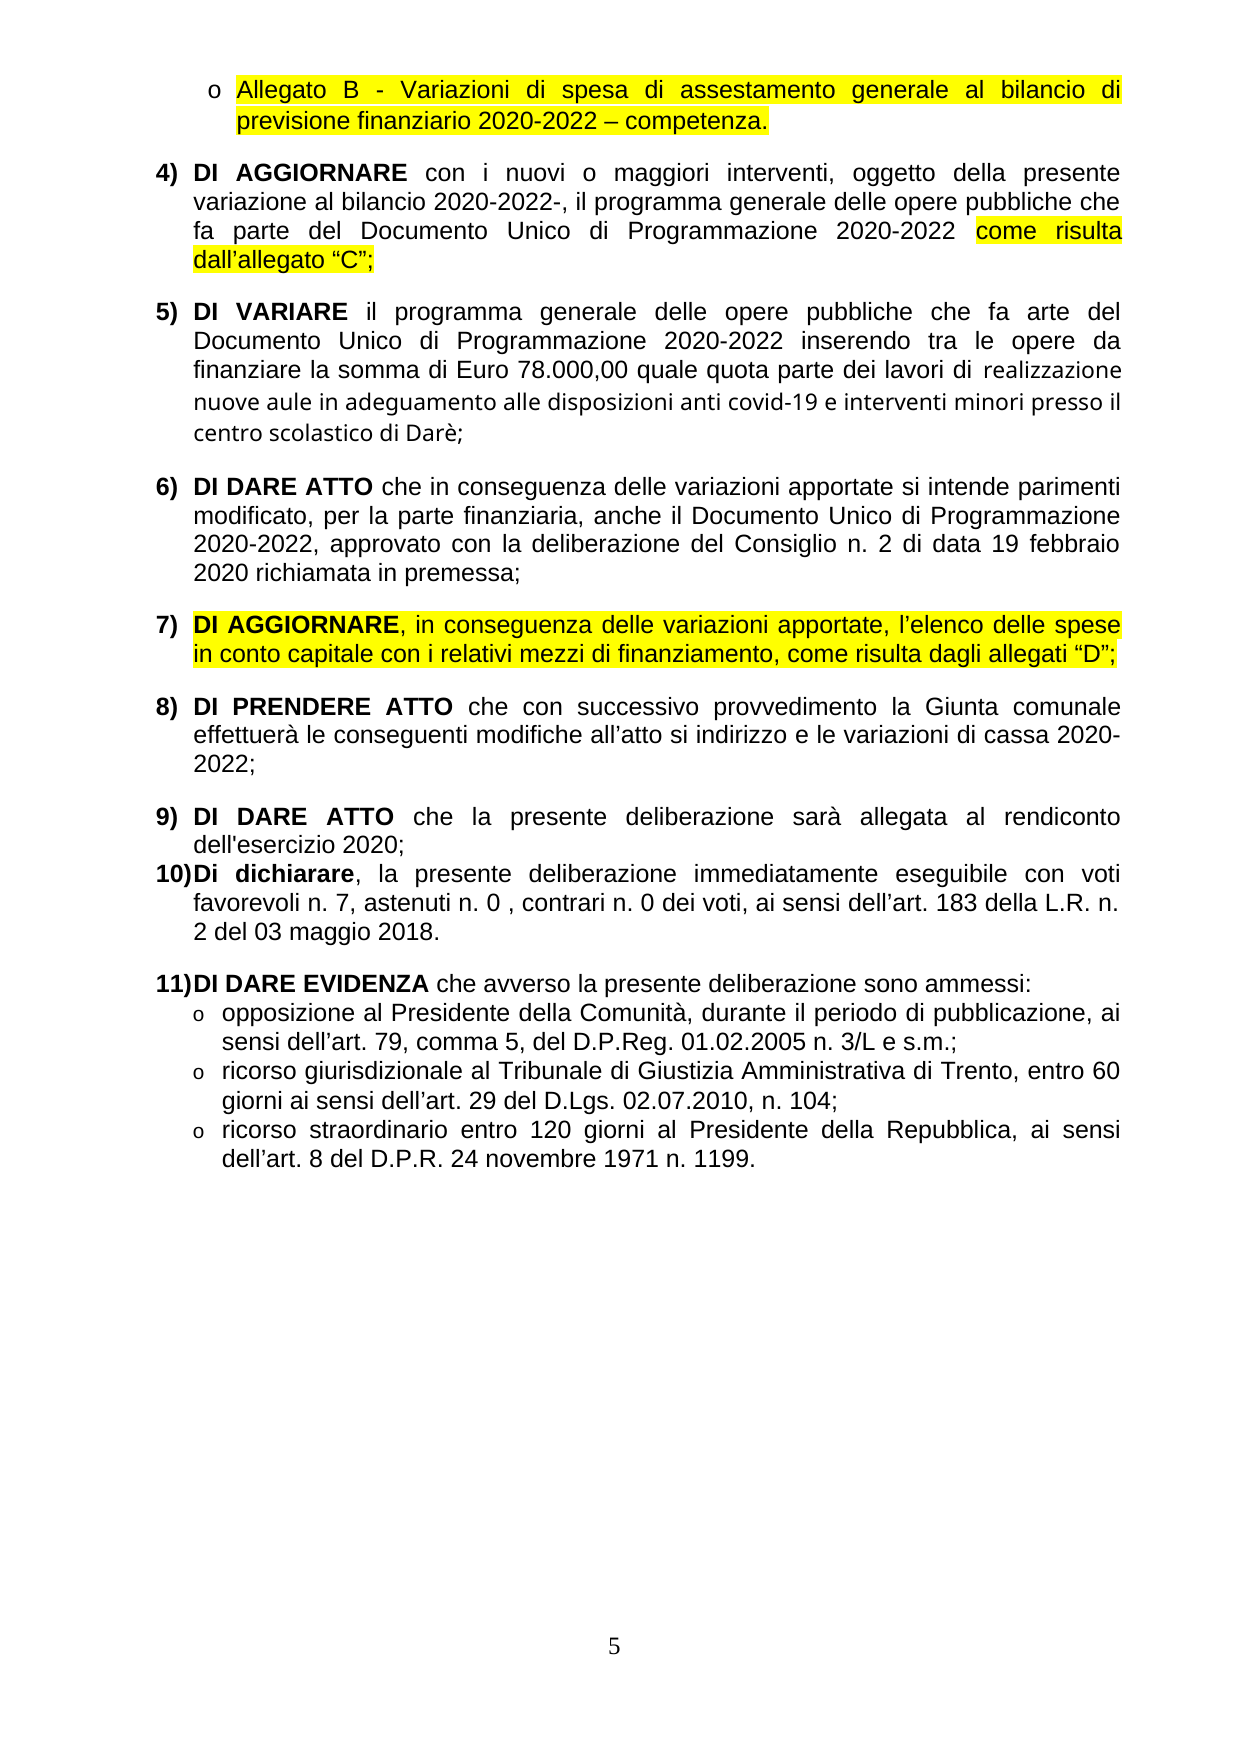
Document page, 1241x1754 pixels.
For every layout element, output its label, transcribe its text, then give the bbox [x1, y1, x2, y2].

list DI DARE ATTO che in conseguenza delle variazioni apportate si intende parimenti modificato, per la parte finanziaria, anche il Documento Unico di Programmazione 2020-2022, approvato con la deliberazione del Consiglio n. 2 di data 19 febbraio 2020 richiamata in premessa; [156, 472, 1122, 587]
list opposizione al Presidente della Comunità, durante il periodo di pubblicazione, ai sensi dell’art. 79, comma 5, del D.P.Reg. 01.02.2005 n. 3/L e s.m.; [192, 998, 1122, 1056]
list DI PRENDERE ATTO che con successivo provvedimento la Giunta comunale effettuerà le conseguenti modifiche all’atto si indirizzo e le variazioni di cassa 2020-2022; [156, 692, 1122, 778]
list DI AGGIORNARE, in conseguenza delle variazioni apportate, l’elenco delle spese in conto capitale con i relativi mezzi di finanziamento, come risulta dagli allegati “D”; [156, 611, 1122, 668]
list Di dichiarare, la presente deliberazione immediatamente eseguibile con voti favorevoli n. 7, astenuti n. 0 , contrari n. 0 dei voti, ai sensi dell’art. 183 della L.R. n. 2 del 03 maggio 2018. [156, 859, 1122, 945]
list ricorso giurisdizionale al Tribunale di Giustizia Amministrativa di Trento, entro 60 giorni ai sensi dell’art. 29 del D.Lgs. 02.07.2010, n. 104; [192, 1056, 1122, 1114]
list DI VARIARE il programma generale delle opere pubbliche che fa arte del Documento Unico di Programmazione 2020-2022 inserendo tra le opere da finanziare la somma di Euro 78.000,00 quale quota parte dei lavori di realizzazione nuove aule in adeguamento alle disposizioni anti covid-19 e interventi minori presso il centro scolastico di Darè; [156, 297, 1122, 448]
list DI DARE EVIDENZA che avverso la presente deliberazione sono ammessi: [156, 969, 1122, 998]
list DI AGGIORNARE con i nuovi o maggiori interventi, oggetto della presente variazione al bilancio 2020-2022-, il programma generale delle opere pubbliche che fa parte del Documento Unico di Programmazione 2020-2022 come risulta dall’allegato “C”; [156, 158, 1122, 273]
list Allegato B - Variazioni di spesa di assestamento generale al bilancio di previsione finanziario 2020-2022 – competenza. [207, 75, 1122, 135]
list ricorso straordinario entro 120 giorni al Presidente della Repubblica, ai sensi dell’art. 8 del D.P.R. 24 novembre 1971 n. 1199. [192, 1114, 1122, 1173]
list DI DARE ATTO che la presente deliberazione sarà allegata al rendiconto dell'esercizio 2020; [156, 802, 1122, 859]
